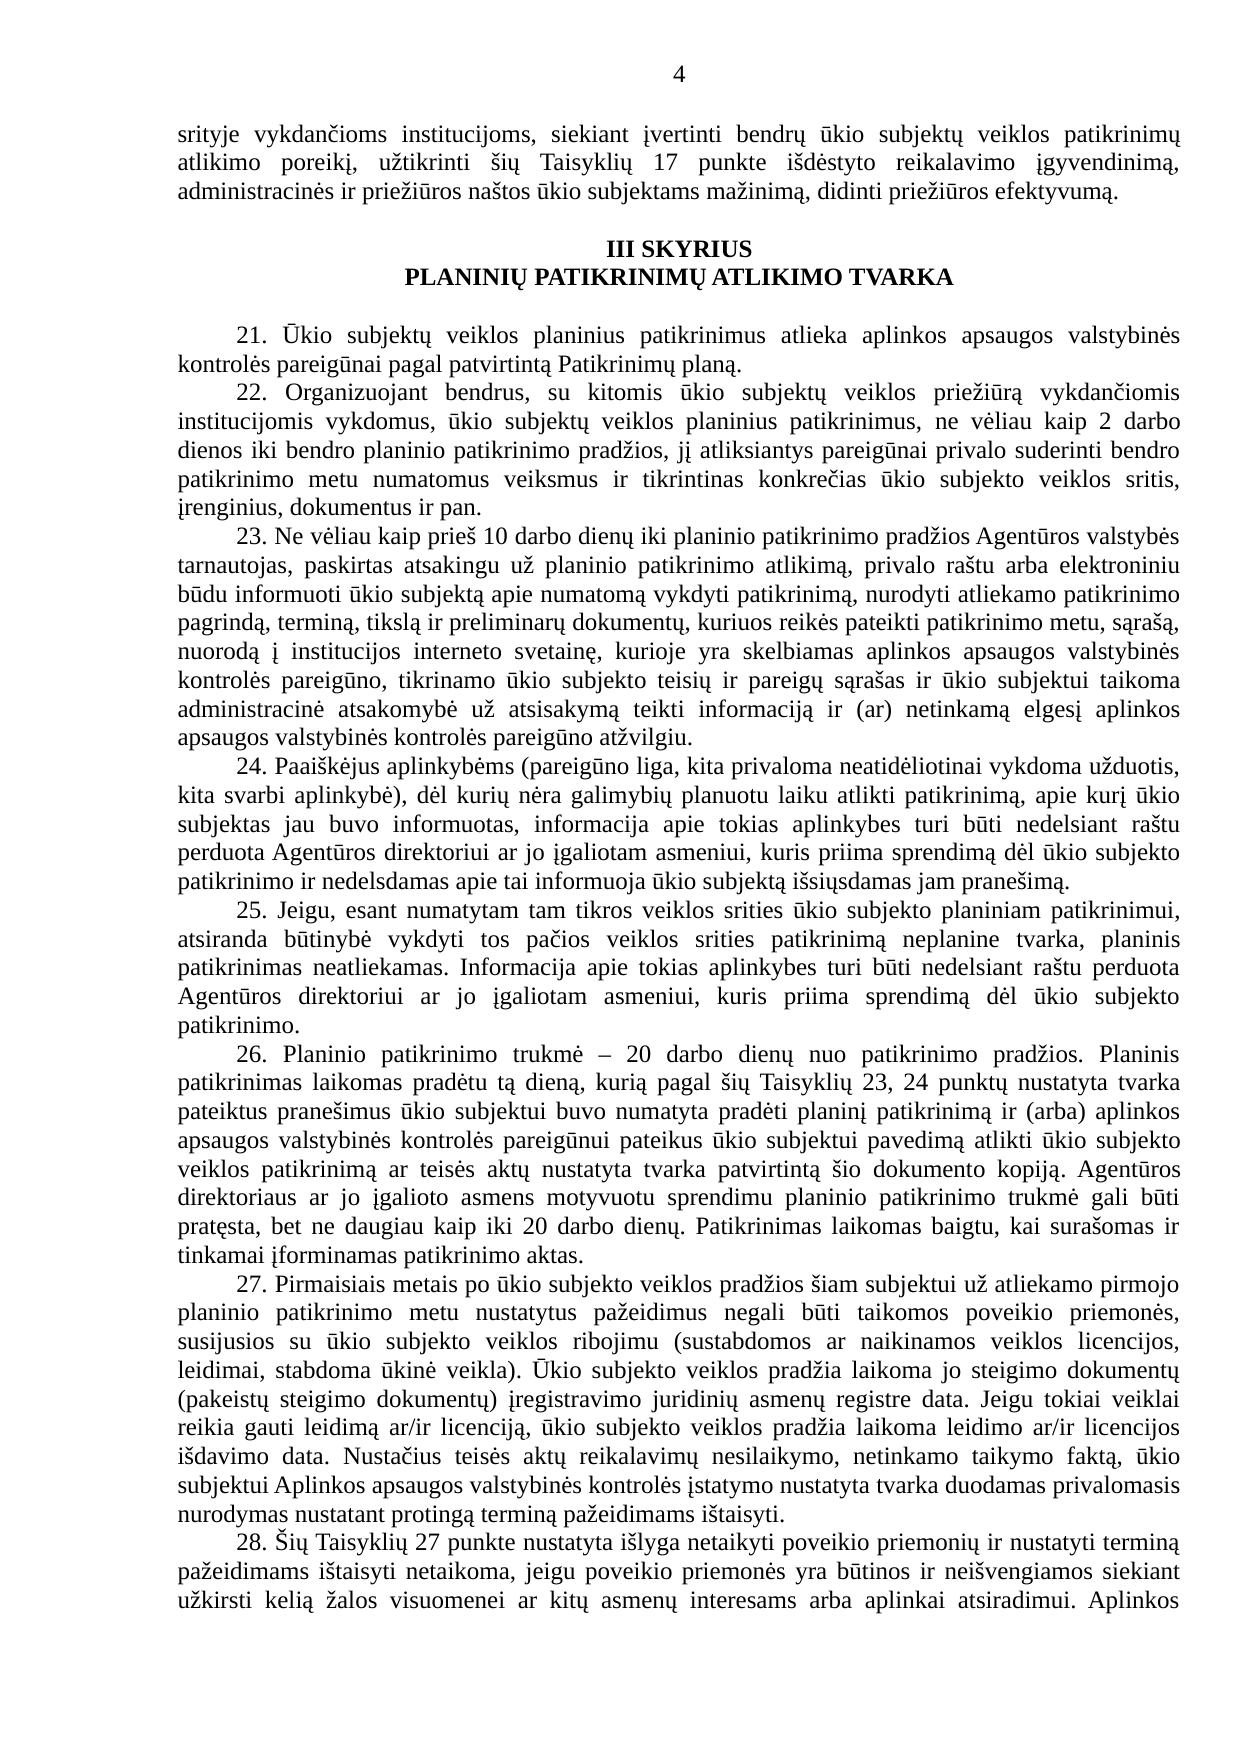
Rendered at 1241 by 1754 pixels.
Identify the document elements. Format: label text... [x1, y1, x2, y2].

text 26. Planinio patikrinimo trukmė – 20 darbo dienų nuo patikrinimo pradžios. Planinis patikrinimas laikomas pradėtu tą dieną, kurią pagal šių Taisyklių 23, 24 punktų nustatyta tvarka pateiktus pranešimus ūkio subjektui buvo numatyta pradėti planinį patikrinimą ir (arba) aplinkos apsaugos valstybinės kontrolės pareigūnui pateikus ūkio subjektui pavedimą atlikti ūkio subjekto veiklos patikrinimą ar teisės aktų nustatyta tvarka patvirtintą šio dokumento kopiją. Agentūros direktoriaus ar jo įgalioto asmens motyvuotu sprendimu planinio patikrinimo trukmė gali būti pratęsta, bet ne daugiau kaip iki 20 darbo dienų. Patikrinimas laikomas baigtu, kai surašomas ir tinkamai įforminamas patikrinimo aktas. [177, 1039, 1181, 1269]
text 25. Jeigu, esant numatytam tam tikros veiklos srities ūkio subjekto planiniam patikrinimui, atsiranda būtinybė vykdyti tos pačios veiklos srities patikrinimą neplanine tvarka, planinis patikrinimas neatliekamas. Informacija apie tokias aplinkybes turi būti nedelsiant raštu perduota Agentūros direktoriui ar jo įgaliotam asmeniui, kuris priima sprendimą dėl ūkio subjekto patikrinimo. [177, 895, 1181, 1039]
text 24. Paaiškėjus aplinkybėms (pareigūno liga, kita privaloma neatidėliotinai vykdoma užduotis, kita svarbi aplinkybė), dėl kurių nėra galimybių planuotu laiku atlikti patikrinimą, apie kurį ūkio subjektas jau buvo informuotas, informacija apie tokias aplinkybes turi būti nedelsiant raštu perduota Agentūros direktoriui ar jo įgaliotam asmeniui, kuris priima sprendimą dėl ūkio subjekto patikrinimo ir nedelsdamas apie tai informuoja ūkio subjektą išsiųsdamas jam pranešimą. [177, 751, 1181, 895]
text srityje vykdančioms institucijoms, siekiant įvertinti bendrų ūkio subjektų veiklos patikrinimų atlikimo poreikį, užtikrinti šių Taisyklių 17 punkte išdėstyto reikalavimo įgyvendinimą, administracinės ir priežiūros naštos ūkio subjektams mažinimą, didinti priežiūros efektyvumą. [177, 119, 1181, 205]
text III SKYRIUS [177, 234, 1181, 262]
text 28. Šių Taisyklių 27 punkte nustatyta išlyga netaikyti poveikio priemonių ir nustatyti terminą pažeidimams ištaisyti netaikoma, jeigu poveikio priemonės yra būtinos ir neišvengiamos siekiant užkirsti kelią žalos visuomenei ar kitų asmenų interesams arba aplinkai atsiradimui. Aplinkos [177, 1527, 1181, 1614]
text 21. Ūkio subjektų veiklos planinius patikrinimus atlieka aplinkos apsaugos valstybinės kontrolės pareigūnai pagal patvirtintą Patikrinimų planą. [177, 320, 1181, 377]
text 27. Pirmaisiais metais po ūkio subjekto veiklos pradžios šiam subjektui už atliekamo pirmojo planinio patikrinimo metu nustatytus pažeidimus negali būti taikomos poveikio priemonės, susijusios su ūkio subjekto veiklos ribojimu (sustabdomos ar naikinamos veiklos licencijos, leidimai, stabdoma ūkinė veikla). Ūkio subjekto veiklos pradžia laikoma jo steigimo dokumentų (pakeistų steigimo dokumentų) įregistravimo juridinių asmenų registre data. Jeigu tokiai veiklai reikia gauti leidimą ar/ir licenciją, ūkio subjekto veiklos pradžia laikoma leidimo ar/ir licencijos išdavimo data. Nustačius teisės aktų reikalavimų nesilaikymo, netinkamo taikymo faktą, ūkio subjektui Aplinkos apsaugos valstybinės kontrolės įstatymo nustatyta tvarka duodamas privalomasis nurodymas nustatant protingą terminą pažeidimams ištaisyti. [177, 1269, 1181, 1527]
text 23. Ne vėliau kaip prieš 10 darbo dienų iki planinio patikrinimo pradžios Agentūros valstybės tarnautojas, paskirtas atsakingu už planinio patikrinimo atlikimą, privalo raštu arba elektroniniu būdu informuoti ūkio subjektą apie numatomą vykdyti patikrinimą, nurodyti atliekamo patikrinimo pagrindą, terminą, tikslą ir preliminarų dokumentų, kuriuos reikės pateikti patikrinimo metu, sąrašą, nuorodą į institucijos interneto svetainę, kurioje yra skelbiamas aplinkos apsaugos valstybinės kontrolės pareigūno, tikrinamo ūkio subjekto teisių ir pareigų sąrašas ir ūkio subjektui taikoma administracinė atsakomybė už atsisakymą teikti informaciją ir (ar) netinkamą elgesį aplinkos apsaugos valstybinės kontrolės pareigūno atžvilgiu. [177, 521, 1181, 751]
text PLANINIŲ PATIKRINIMŲ ATLIKIMO TVARKA [177, 262, 1181, 291]
text 22. Organizuojant bendrus, su kitomis ūkio subjektų veiklos priežiūrą vykdančiomis institucijomis vykdomus, ūkio subjektų veiklos planinius patikrinimus, ne vėliau kaip 2 darbo dienos iki bendro planinio patikrinimo pradžios, jį atliksiantys pareigūnai privalo suderinti bendro patikrinimo metu numatomus veiksmus ir tikrintinas konkrečias ūkio subjekto veiklos sritis, įrenginius, dokumentus ir pan. [177, 377, 1181, 521]
